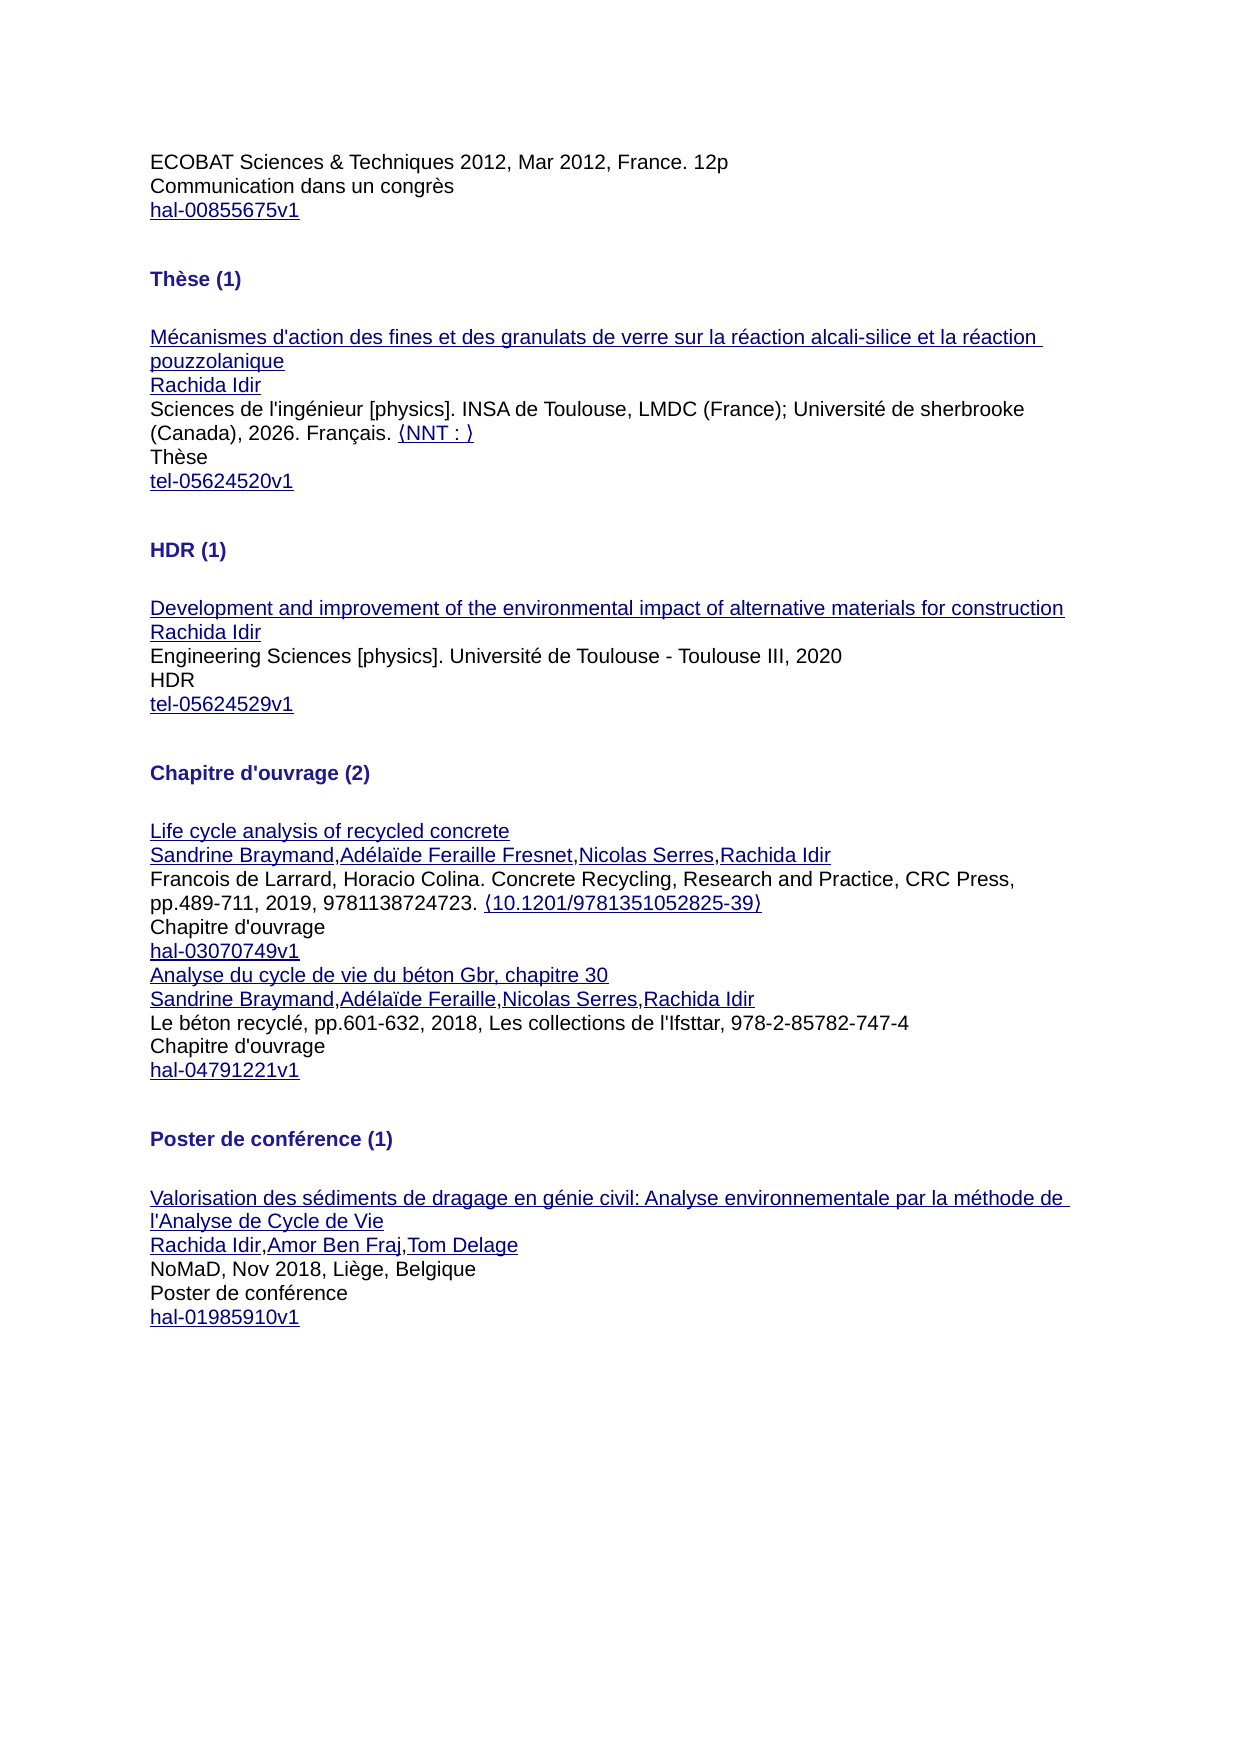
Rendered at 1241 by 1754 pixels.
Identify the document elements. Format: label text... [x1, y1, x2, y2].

table_header Life cycle analysis of recycled concrete Sandrine Braymand,Adélaïde Feraille Fresnet,Nicolas Serres,Rachida Idir Francois de Larrard, Horacio Colina. Concrete Recycling, Research and Practice, CRC Press, pp.489-711, 2019, 9781138724723. ⟨10.1201/9781351052825-39⟩ Chapitre d'ouvrage hal-03070749v1 [150, 819, 1090, 962]
subtitle Thèse (1) [150, 267, 1090, 291]
table_cell ECOBAT Sciences & Techniques 2012, Mar 2012, France. 12p Communication dans un congrès hal-00855675v1 [150, 150, 1090, 222]
subtitle HDR (1) [150, 537, 1090, 561]
table_header Valorisation des sédiments de dragage en génie civil: Analyse environnementale par la méthode de l'Analyse de Cycle de Vie Rachida Idir,Amor Ben Fraj,Tom Delage NoMaD, Nov 2018, Liège, Belgique Poster de conférence hal-01985910v1 [150, 1185, 1090, 1329]
table_header Development and improvement of the environmental impact of alternative materials for construction Rachida Idir Engineering Sciences [physics]. Université de Toulouse - Toulouse III, 2020 HDR tel-05624529v1 [150, 596, 1090, 716]
subtitle Poster de conférence (1) [150, 1127, 1090, 1151]
subtitle Chapitre d'ouvrage (2) [150, 760, 1090, 784]
table_cell Analyse du cycle de vie du béton Gbr, chapitre 30 Sandrine Braymand,Adélaïde Feraille,Nicolas Serres,Rachida Idir Le béton recyclé, pp.601-632, 2018, Les collections de l'Ifsttar, 978-2-85782-747-4 Chapitre d'ouvrage hal-04791221v1 [150, 963, 1090, 1082]
table_header Mécanismes d'action des fines et des granulats de verre sur la réaction alcali-silice et la réaction pouzzolanique Rachida Idir Sciences de l'ingénieur [physics]. INSA de Toulouse, LMDC (France); Université de sherbrooke (Canada), 2026. Français. ⟨NNT : ⟩ Thèse tel-05624520v1 [150, 325, 1090, 493]
